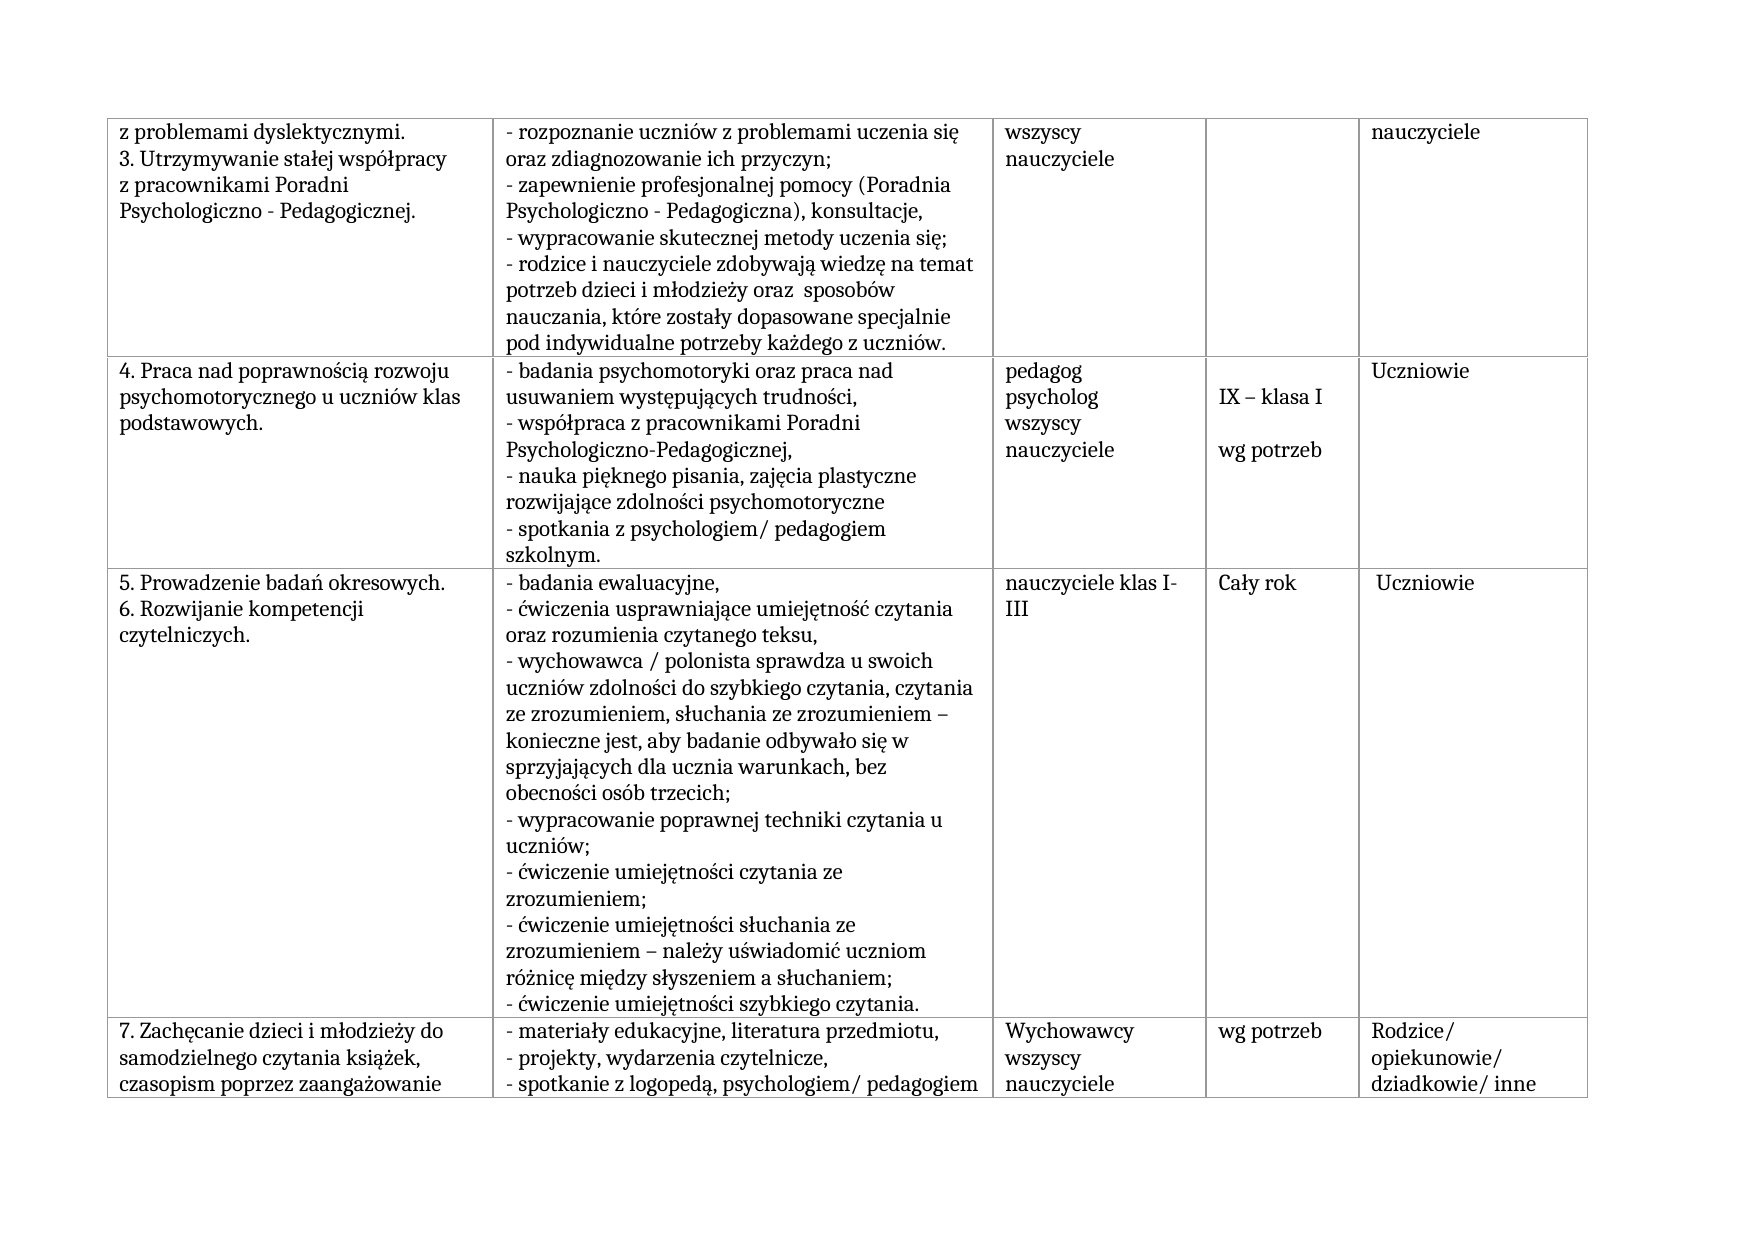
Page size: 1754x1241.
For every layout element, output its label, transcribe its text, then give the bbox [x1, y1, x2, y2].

table_cell Wychowawcy wszyscy nauczyciele [994, 1018, 1205, 1097]
table_cell 4. Praca nad poprawnością rozwoju psychomotorycznego u uczniów klas podstawowych. [108, 358, 492, 568]
table_cell [1207, 119, 1358, 356]
table_cell nauczyciele klas I-III [994, 569, 1205, 1017]
table_cell 5. Prowadzenie badań okresowych. 6. Rozwijanie kompetencji czytelniczych. [108, 569, 492, 1017]
table_cell - badania psychomotoryki oraz praca nad usuwaniem występujących trudności, - współpraca z pracownikami Poradni Psychologiczno-Pedagogicznej, - nauka pięknego pisania, zajęcia plastyczne rozwijające zdolności psychomotoryczne - spotkania z psychologiem/ pedagogiem szkolnym. [494, 358, 992, 568]
table_cell wg potrzeb [1207, 1018, 1358, 1097]
table_cell wszyscy nauczyciele [994, 119, 1205, 356]
table_cell pedagog psycholog wszyscy nauczyciele [994, 358, 1205, 568]
table_cell - materiały edukacyjne, literatura przedmiotu, - projekty, wydarzenia czytelnicze, - spotkanie z logopedą, psychologiem/ pedagogiem [494, 1018, 992, 1097]
table_cell Uczniowie [1360, 358, 1587, 568]
table_cell Cały rok [1207, 569, 1358, 1017]
table_cell z problemami dyslektycznymi. 3. Utrzymywanie stałej współpracy z pracownikami Poradni Psychologiczno - Pedagogicznej. [108, 119, 492, 356]
table_cell IX – klasa I wg potrzeb [1207, 358, 1358, 568]
table_cell Rodzice/ opiekunowie/ dziadkowie/ inne [1360, 1018, 1587, 1097]
table_cell - rozpoznanie uczniów z problemami uczenia się oraz zdiagnozowanie ich przyczyn; - zapewnienie profesjonalnej pomocy (Poradnia Psychologiczno - Pedagogiczna), konsultacje, - wypracowanie skutecznej metody uczenia się; - rodzice i nauczyciele zdobywają wiedzę na temat potrzeb dzieci i młodzieży oraz sposobów nauczania, które zostały dopasowane specjalnie pod indywidualne potrzeby każdego z uczniów. [494, 119, 992, 356]
table_cell Uczniowie [1360, 569, 1587, 1017]
table_cell - badania ewaluacyjne, - ćwiczenia usprawniające umiejętność czytania oraz rozumienia czytanego teksu, - wychowawca / polonista sprawdza u swoich uczniów zdolności do szybkiego czytania, czytania ze zrozumieniem, słuchania ze zrozumieniem – konieczne jest, aby badanie odbywało się w sprzyjających dla ucznia warunkach, bez obecności osób trzecich; - wypracowanie poprawnej techniki czytania u uczniów; - ćwiczenie umiejętności czytania ze zrozumieniem; - ćwiczenie umiejętności słuchania ze zrozumieniem – należy uświadomić uczniom różnicę między słyszeniem a słuchaniem; - ćwiczenie umiejętności szybkiego czytania. [494, 569, 992, 1017]
table_cell nauczyciele [1360, 119, 1587, 356]
table_cell 7. Zachęcanie dzieci i młodzieży do samodzielnego czytania książek, czasopism poprzez zaangażowanie [108, 1018, 492, 1097]
